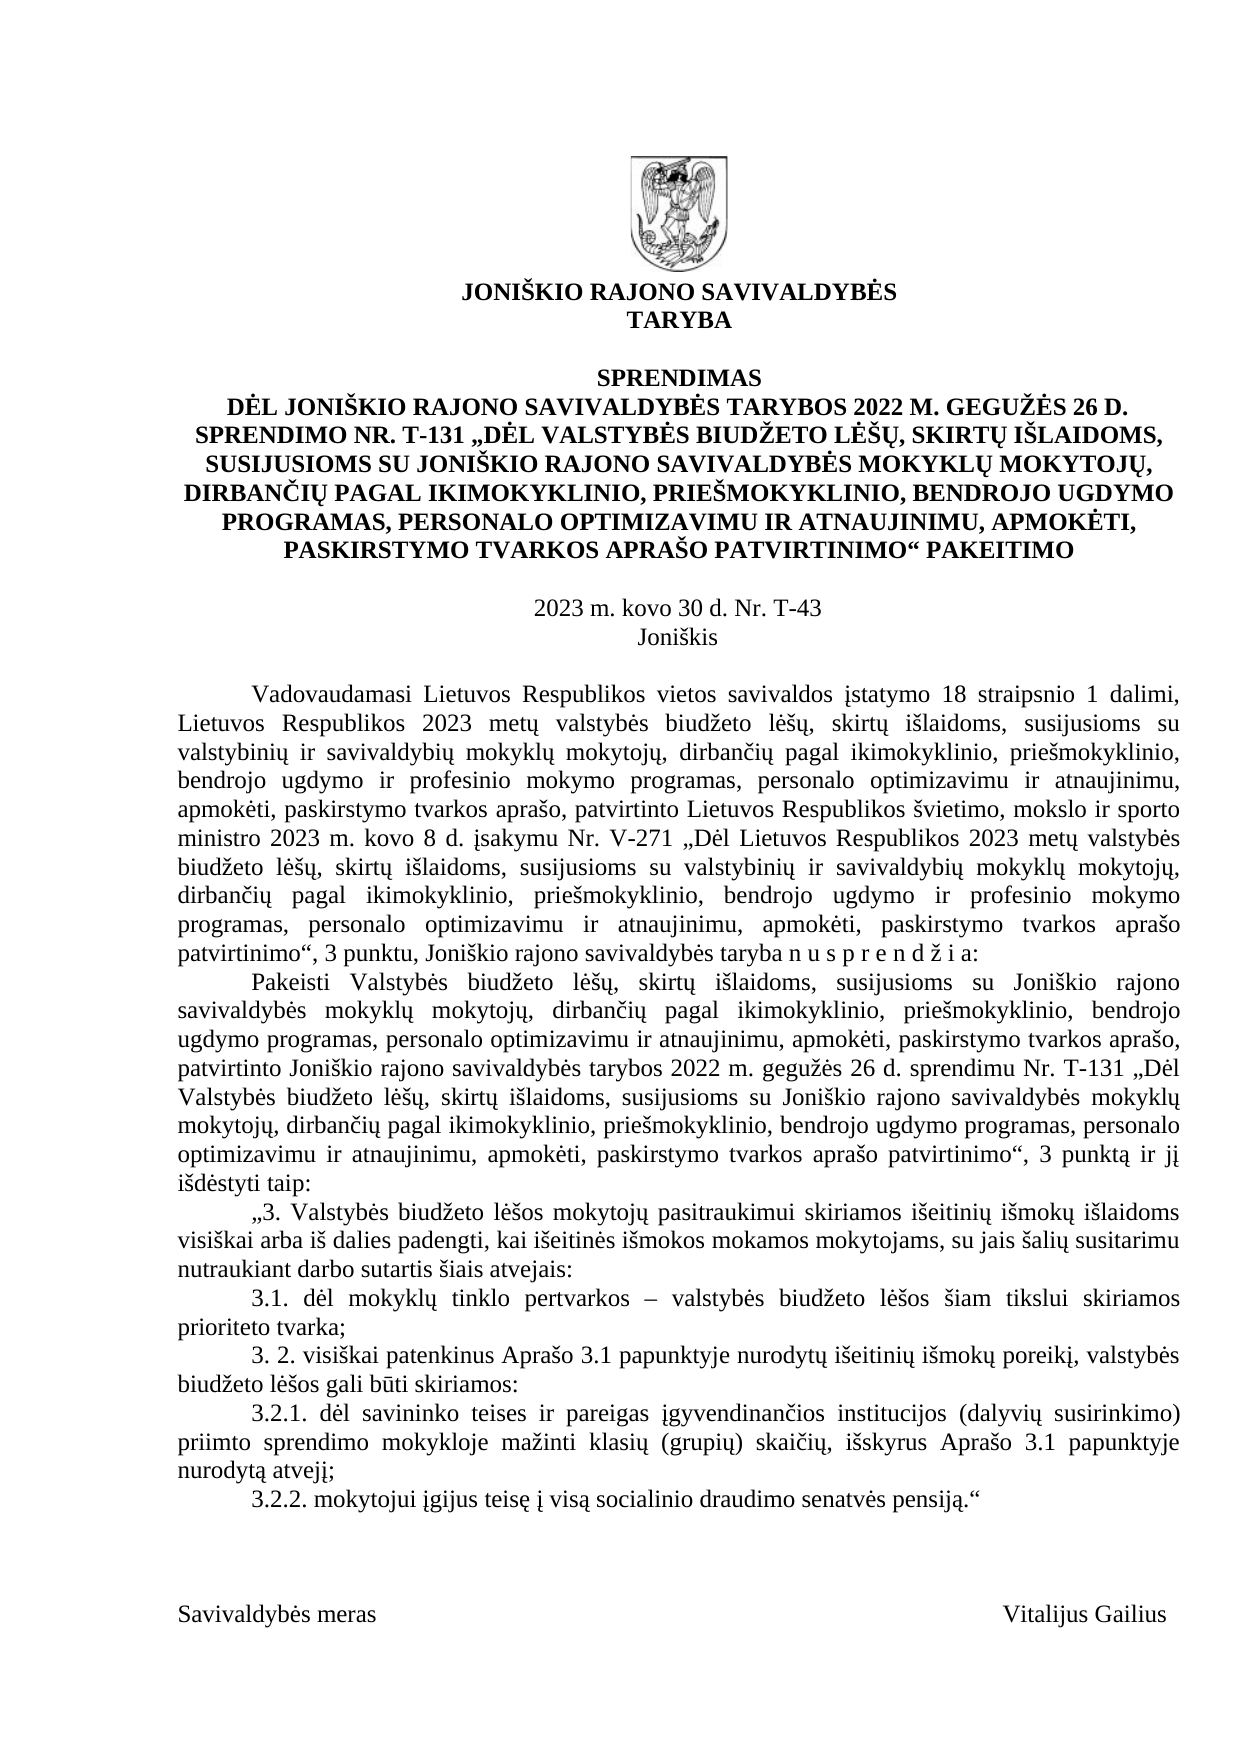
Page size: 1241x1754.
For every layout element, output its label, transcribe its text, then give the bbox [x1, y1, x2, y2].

text Savivaldybės meras Vitalijus Gailius [177, 1599, 1181, 1628]
text Vadovaudamasi Lietuvos Respublikos vietos savivaldos įstatymo 18 straipsnio 1 dalimi, Lietuvos Respublikos 2023 metų valstybės biudžeto lėšų, skirtų išlaidoms, susijusioms su valstybinių ir savivaldybių mokyklų mokytojų, dirbančių pagal ikimokyklinio, priešmokyklinio, bendrojo ugdymo ir profesinio mokymo programas, personalo optimizavimu ir atnaujinimu, apmokėti, paskirstymo tvarkos aprašo, patvirtinto Lietuvos Respublikos švietimo, mokslo ir sporto ministro 2023 m. kovo 8 d. įsakymu Nr. V-271 „Dėl Lietuvos Respublikos 2023 metų valstybės biudžeto lėšų, skirtų išlaidoms, susijusioms su valstybinių ir savivaldybių mokyklų mokytojų, dirbančių pagal ikimokyklinio, priešmokyklinio, bendrojo ugdymo ir profesinio mokymo programas, personalo optimizavimu ir atnaujinimu, apmokėti, paskirstymo tvarkos aprašo patvirtinimo“, 3 punktu, Joniškio rajono savivaldybės taryba n u s p r e n d ž i a: [177, 679, 1181, 967]
text 3. 2. visiškai patenkinus Aprašo 3.1 papunktyje nurodytų išeitinių išmokų poreikį, valstybės biudžeto lėšos gali būti skiriamos: [177, 1340, 1181, 1398]
text SPRENDIMAS [177, 363, 1181, 392]
text Pakeisti Valstybės biudžeto lėšų, skirtų išlaidoms, susijusioms su Joniškio rajono savivaldybės mokyklų mokytojų, dirbančių pagal ikimokyklinio, priešmokyklinio, bendrojo ugdymo programas, personalo optimizavimu ir atnaujinimu, apmokėti, paskirstymo tvarkos aprašo, patvirtinto Joniškio rajono savivaldybės tarybos 2022 m. gegužės 26 d. sprendimu Nr. T-131 „Dėl Valstybės biudžeto lėšų, skirtų išlaidoms, susijusioms su Joniškio rajono savivaldybės mokyklų mokytojų, dirbančių pagal ikimokyklinio, priešmokyklinio, bendrojo ugdymo programas, personalo optimizavimu ir atnaujinimu, apmokėti, paskirstymo tvarkos aprašo patvirtinimo“, 3 punktą ir jį išdėstyti taip: [177, 967, 1181, 1197]
text DĖL JONIŠKIO RAJONO SAVIVALDYBĖS TARYBOS 2022 M. GEGUŽĖS 26 D. SPRENDIMO NR. T-131 „DĖL VALSTYBĖS BIUDŽETO LĖŠŲ, SKIRTŲ IŠLAIDOMS, SUSIJUSIOMS SU JONIŠKIO RAJONO SAVIVALDYBĖS MOKYKLŲ MOKYTOJŲ, DIRBANČIŲ PAGAL IKIMOKYKLINIO, PRIEŠMOKYKLINIO, BENDROJO UGDYMO PROGRAMAS, PERSONALO OPTIMIZAVIMU IR ATNAUJINIMU, APMOKĖTI, PASKIRSTYMO TVARKOS APRAŠO PATVIRTINIMO“ PAKEITIMO [174, 392, 1181, 564]
text „3. Valstybės biudžeto lėšos mokytojų pasitraukimui skiriamos išeitinių išmokų išlaidoms visiškai arba iš dalies padengti, kai išeitinės išmokos mokamos mokytojams, su jais šalių susitarimu nutraukiant darbo sutartis šiais atvejais: [177, 1197, 1181, 1283]
text TARYBA [177, 305, 1181, 334]
text 3.2.1. dėl savininko teises ir pareigas įgyvendinančios institucijos (dalyvių susirinkimo) priimto sprendimo mokykloje mažinti klasių (grupių) skaičių, išskyrus Aprašo 3.1 papunktyje nurodytą atvejį; [177, 1398, 1181, 1484]
text 2023 m. kovo 30 d. Nr. T-43 [174, 593, 1181, 622]
text Joniškio rajono savivaldybės [177, 277, 1181, 305]
text 3.2.2. mokytojui įgijus teisę į visą socialinio draudimo senatvės pensiją.“ [177, 1484, 1181, 1513]
text 3.1. dėl mokyklų tinklo pertvarkos – valstybės biudžeto lėšos šiam tikslui skiriamos prioriteto tvarka; [177, 1283, 1181, 1340]
text Joniškis [174, 622, 1181, 650]
